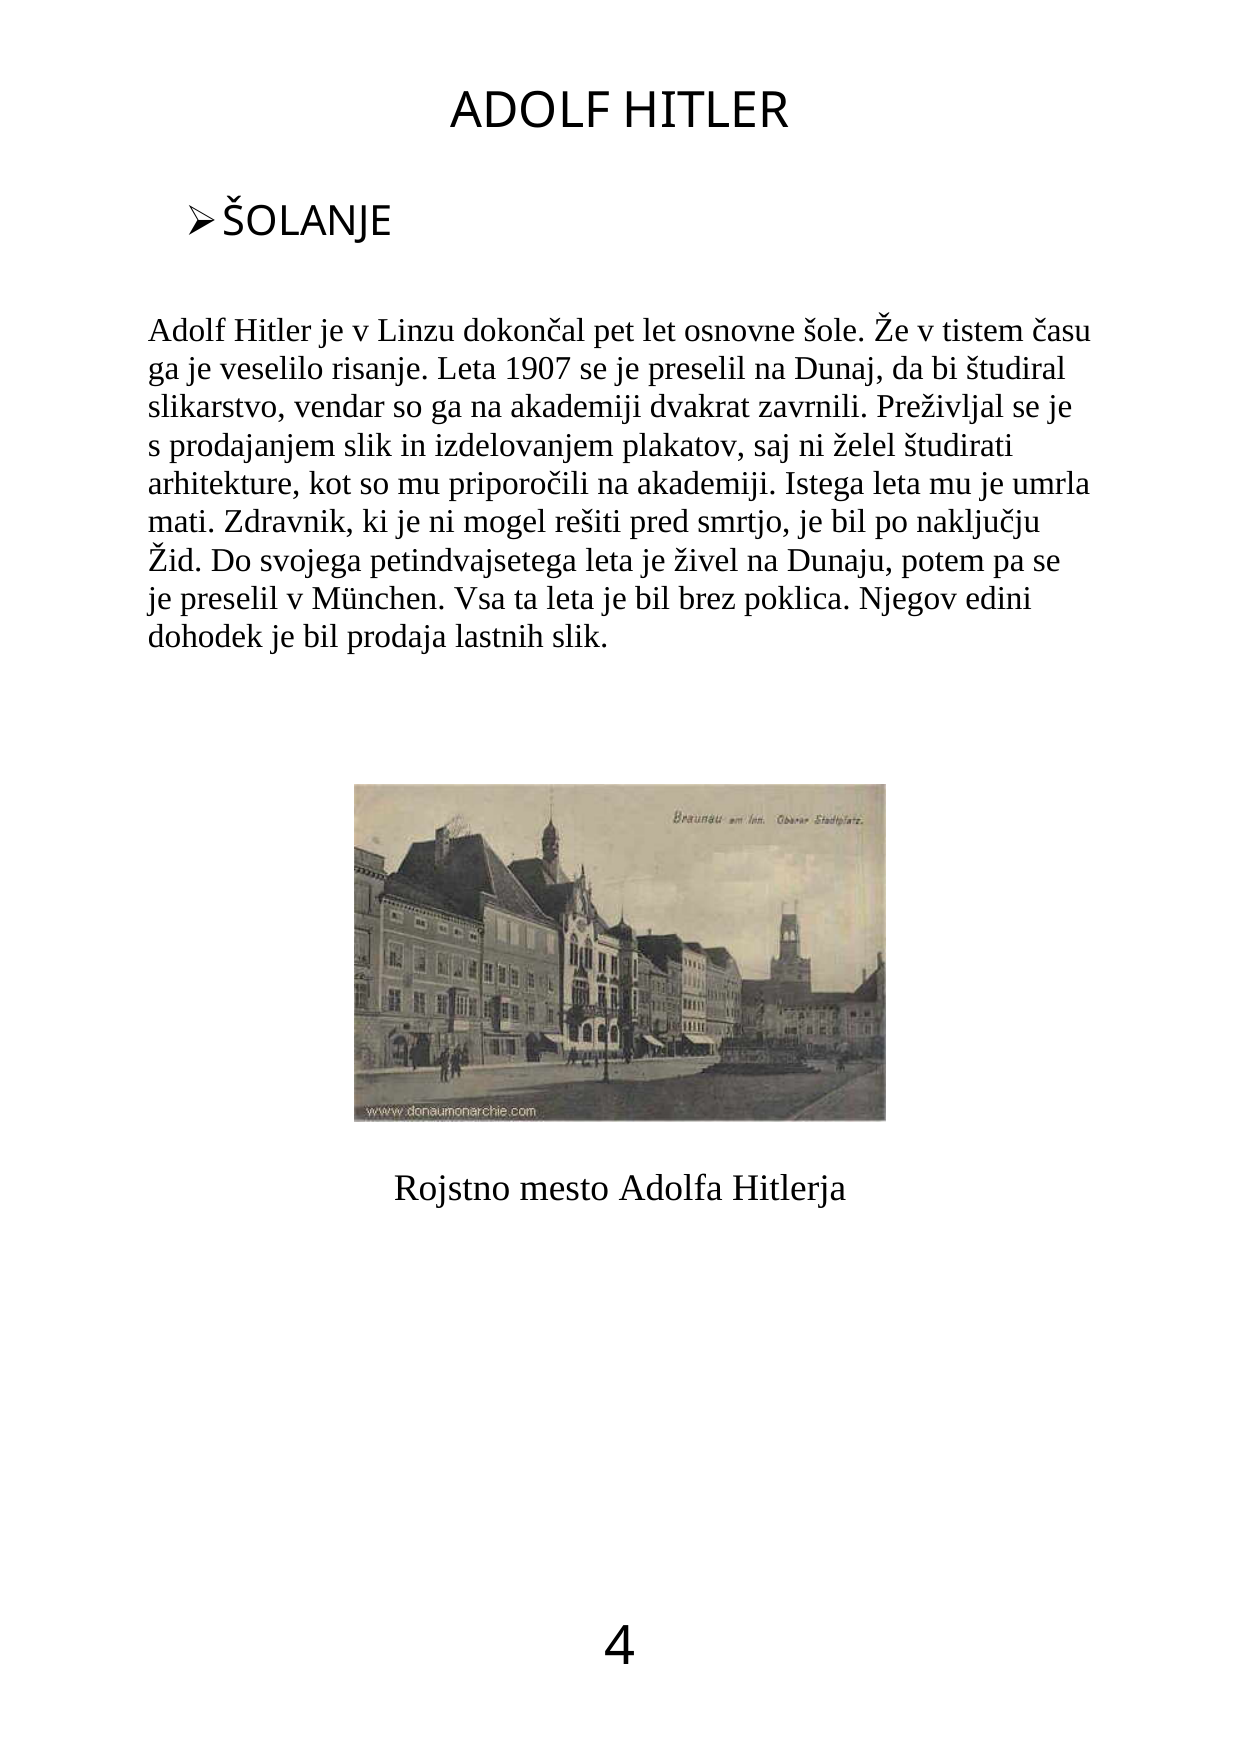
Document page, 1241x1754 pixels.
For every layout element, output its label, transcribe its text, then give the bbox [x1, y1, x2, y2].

list ŠOLANJE [185, 191, 1093, 247]
picture [354, 784, 886, 1122]
text Rojstno mesto Adolfa Hitlerja [148, 1165, 1093, 1208]
text Adolf Hitler je v Linzu dokončal pet let osnovne šole. Že v tistem času ga je veselilo risanje. Leta 1907 se je preselil na Dunaj, da bi študiral slikarstvo, vendar so ga na akademiji dvakrat zavrnili. Preživljal se je s prodajanjem slik in izdelovanjem plakatov, saj ni želel študirati arhitekture, kot so mu priporočili na akademiji. Istega leta mu je umrla mati. Zdravnik, ki je ni mogel rešiti pred smrtjo, je bil po naključju Žid. Do svojega petindvajsetega leta je živel na Dunaju, potem pa se je preselil v München. Vsa ta leta je bil brez poklica. Njegov edini dohodek je bil prodaja lastnih slik. [148, 310, 1093, 655]
